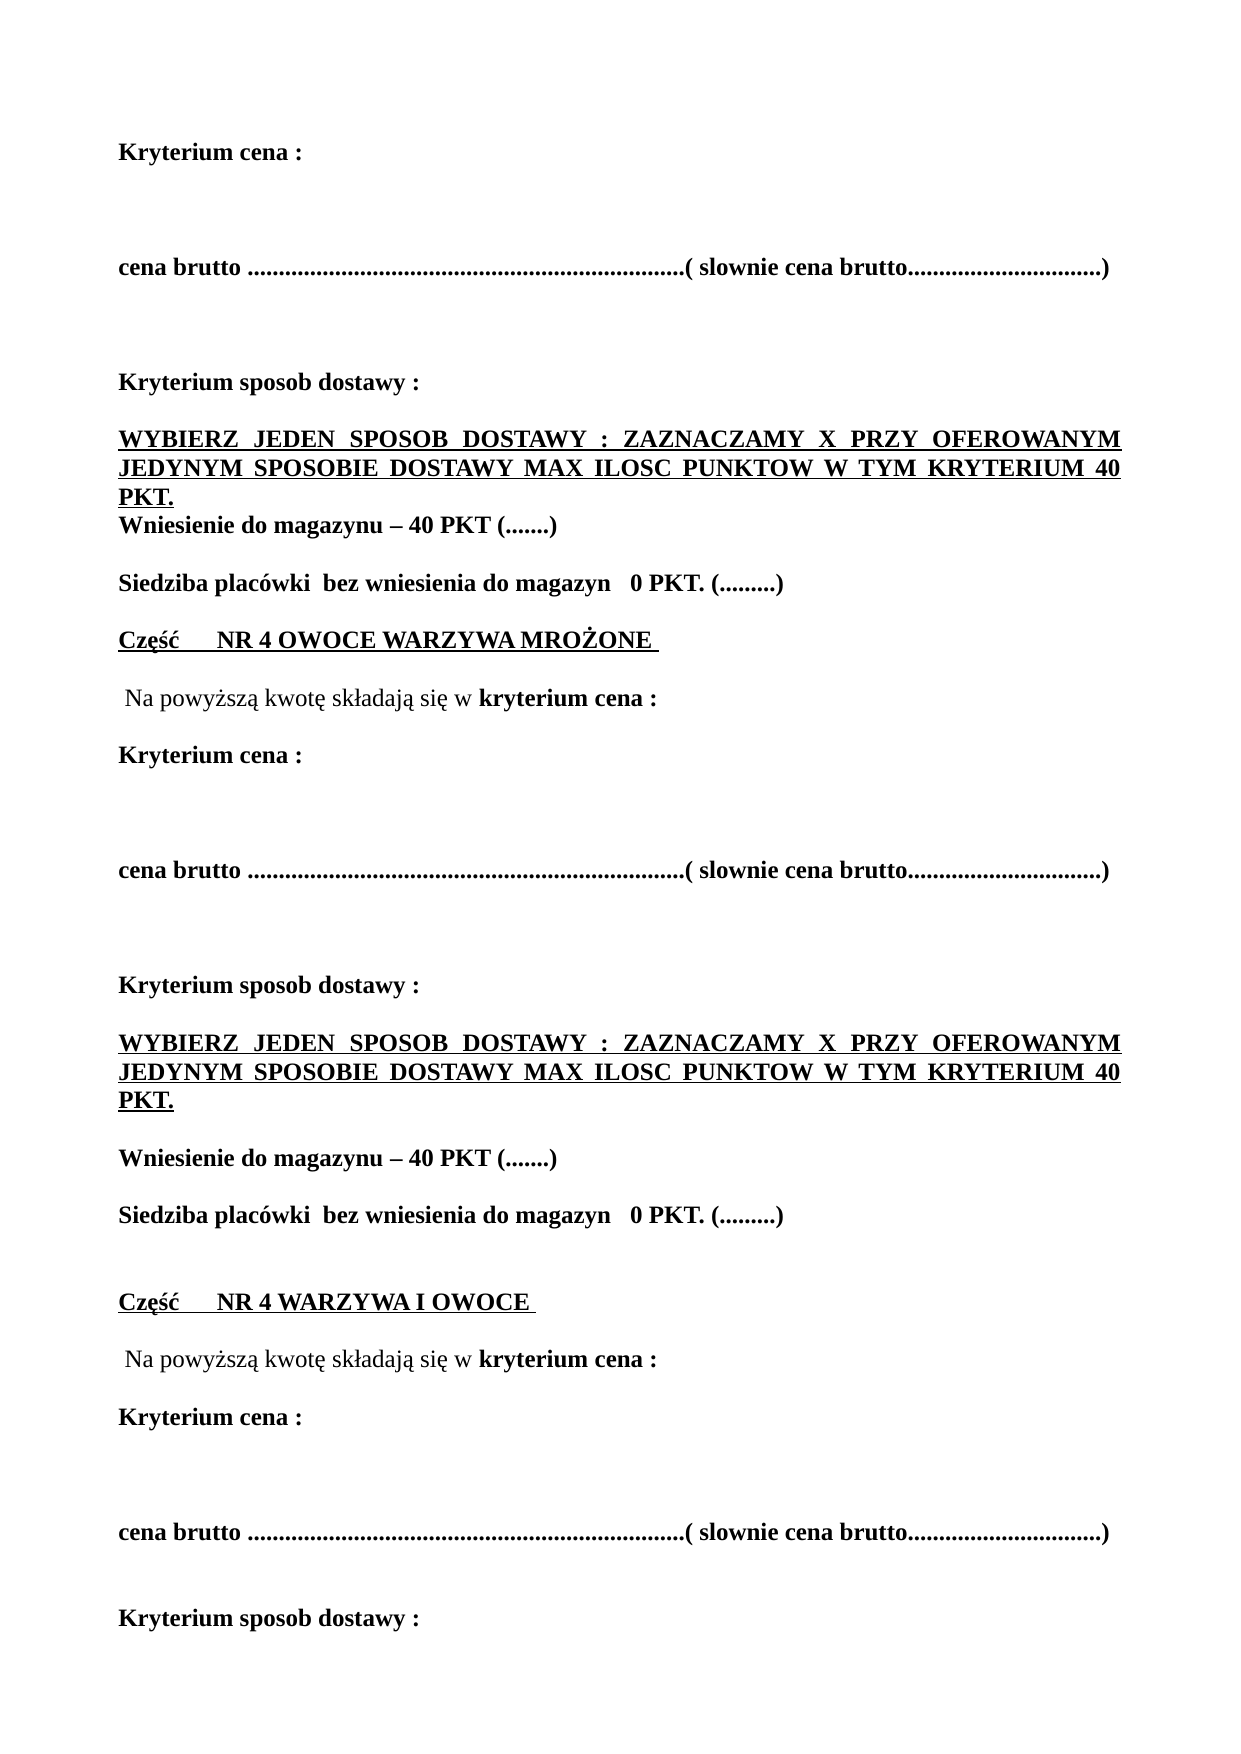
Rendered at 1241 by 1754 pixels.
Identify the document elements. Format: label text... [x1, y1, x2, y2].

text Siedziba placówki bez wniesienia do magazyn 0 PKT. (.........) [118, 1200, 1122, 1229]
text JEDYNYM SPOSOBIE DOSTAWY MAX ILOSC PUNKTOW W TYM KRYTERIUM 40 PKT. [118, 451, 1122, 510]
text WYBIERZ JEDEN SPOSOB DOSTAWY : ZAZNACZAMY X PRZY OFEROWANYM [118, 424, 1122, 449]
text Na powyższą kwotę składają się w kryterium cena : [118, 1344, 1122, 1373]
text JEDYNYM SPOSOBIE DOSTAWY MAX ILOSC PUNKTOW W TYM KRYTERIUM 40 PKT. [118, 1054, 1122, 1114]
text Siedziba placówki bez wniesienia do magazyn 0 PKT. (.........) [118, 568, 1122, 597]
text Kryterium cena : [118, 137, 1122, 165]
text Część NR 4 OWOCE WARZYWA MROŻONE [118, 625, 1122, 654]
text Wniesienie do magazynu – 40 PKT (.......) [118, 510, 1122, 539]
text Kryterium sposob dostawy : [118, 367, 1122, 395]
text Kryterium cena : [118, 1402, 1122, 1430]
text cena brutto ......................................................................( slownie cena brutto...............................) [118, 855, 1122, 884]
text Na powyższą kwotę składają się w kryterium cena : [118, 683, 1122, 712]
text Część NR 4 WARZYWA I OWOCE [118, 1287, 1122, 1315]
text Wniesienie do magazynu – 40 PKT (.......) [118, 1143, 1122, 1172]
text cena brutto ......................................................................( slownie cena brutto...............................) [118, 1517, 1122, 1545]
text WYBIERZ JEDEN SPOSOB DOSTAWY : ZAZNACZAMY X PRZY OFEROWANYM [118, 1028, 1122, 1053]
text cena brutto ......................................................................( slownie cena brutto...............................) [118, 252, 1122, 280]
text Kryterium cena : [118, 740, 1122, 769]
text Kryterium sposob dostawy : [118, 1603, 1122, 1632]
text Kryterium sposob dostawy : [118, 970, 1122, 999]
